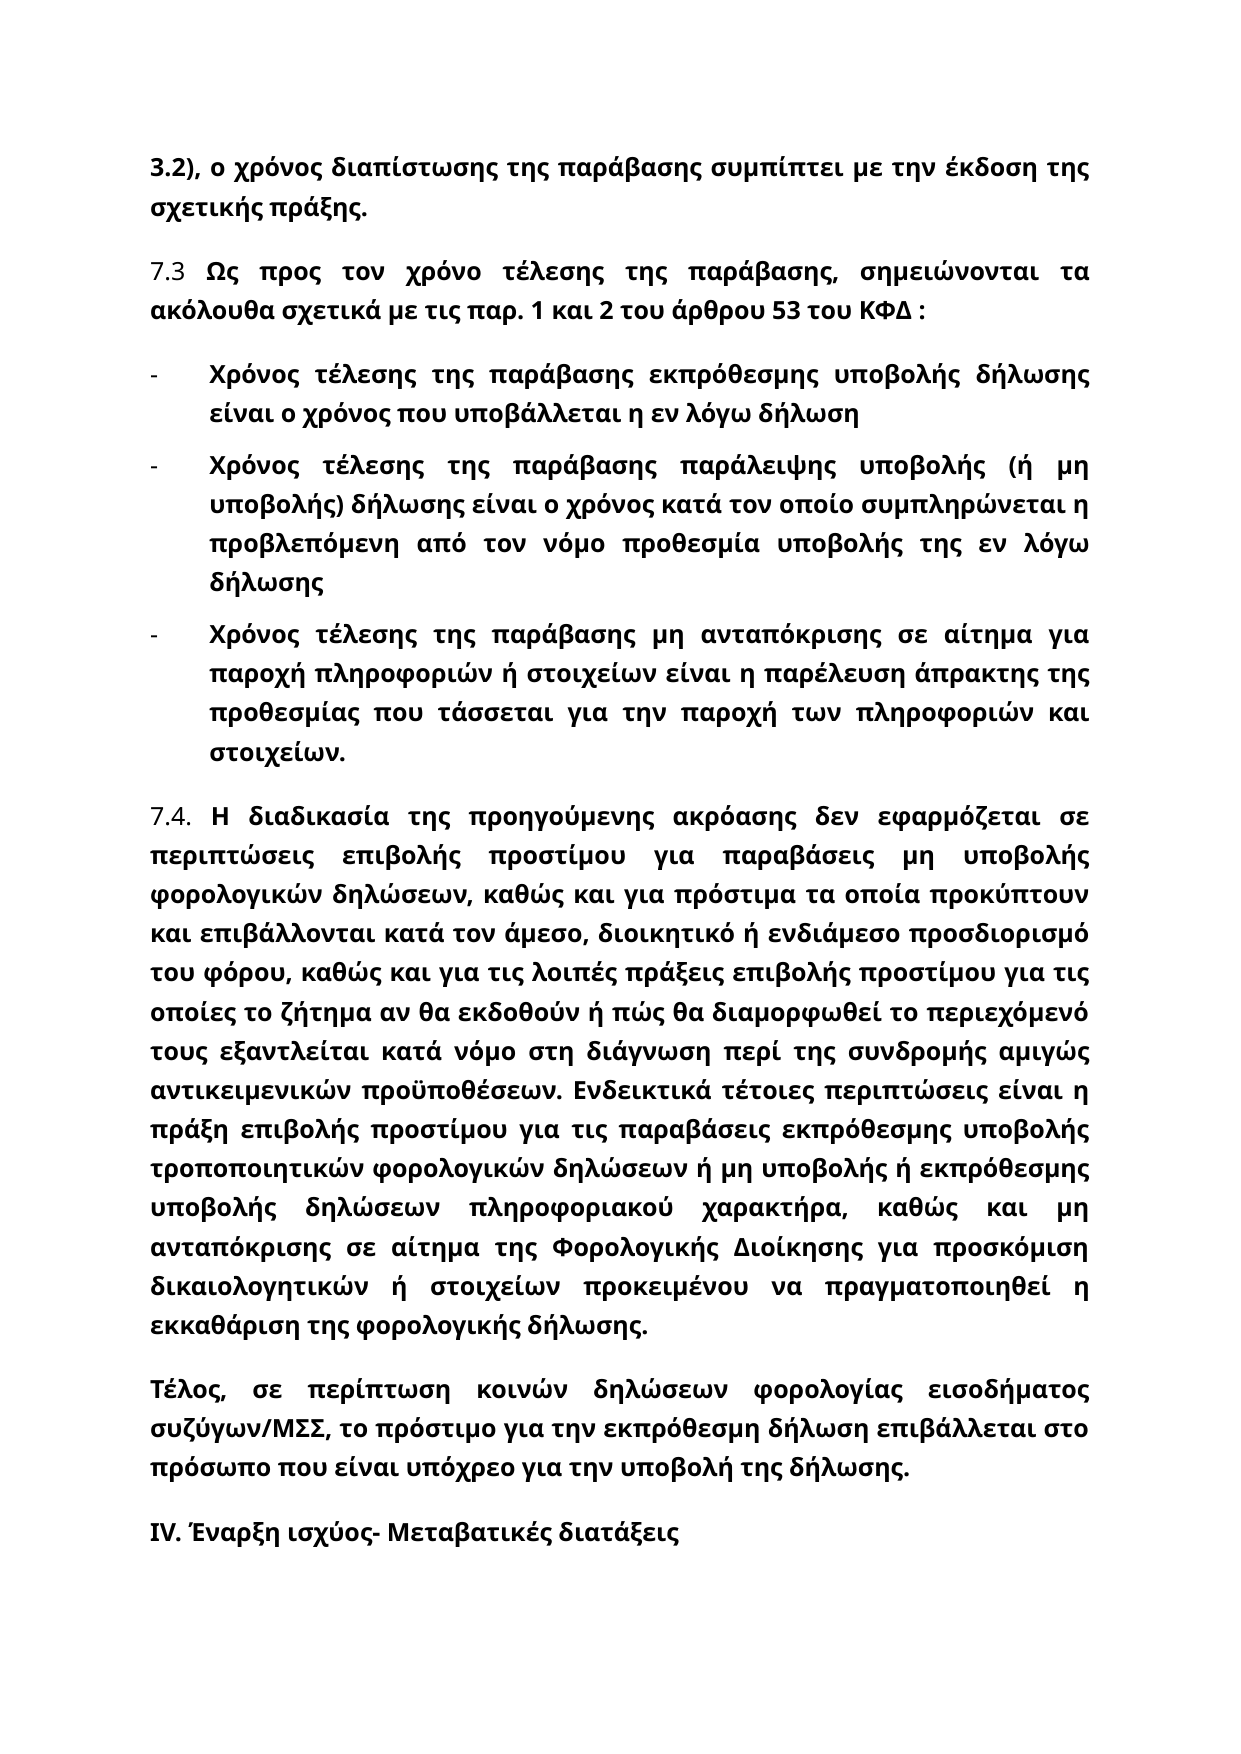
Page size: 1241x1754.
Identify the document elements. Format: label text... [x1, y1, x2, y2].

text 7.4. Η διαδικασία της προηγούμενης ακρόασης δεν εφαρμόζεται σε περιπτώσεις επιβολής προστίμου για παραβάσεις μη υποβολής φορολογικών δηλώσεων, καθώς και για πρόστιμα τα οποία προκύπτουν και επιβάλλονται κατά τον άμεσο, διοικητικό ή ενδιάμεσο προσδιορισμό του φόρου, καθώς και για τις λοιπές πράξεις επιβολής προστίμου για τις οποίες το ζήτημα αν θα εκδοθούν ή πώς θα διαμορφωθεί το περιεχόμενό τους εξαντλείται κατά νόμο στη διάγνωση περί της συνδρομής αμιγώς αντικειμενικών προϋποθέσεων. Ενδεικτικά τέτοιες περιπτώσεις είναι η πράξη επιβολής προστίμου για τις παραβάσεις εκπρόθεσμης υποβολής τροποποιητικών φορολογικών δηλώσεων ή μη υποβολής ή εκπρόθεσμης υποβολής δηλώσεων πληροφοριακού χαρακτήρα, καθώς και μη ανταπόκρισης σε αίτημα της Φορολογικής Διοίκησης για προσκόμιση δικαιολογητικών ή στοιχείων προκειμένου να πραγματοποιηθεί η εκκαθάριση της φορολογικής δήλωσης. [150, 798, 1090, 1342]
text 7.3 Ως προς τον χρόνο τέλεσης της παράβασης, σημειώνονται τα ακόλουθα σχετικά με τις παρ. 1 και 2 του άρθρου 53 του ΚΦΔ : [150, 253, 1090, 327]
text Τέλος, σε περίπτωση κοινών δηλώσεων φορολογίας εισοδήματος συζύγων/ΜΣΣ, το πρόστιμο για την εκπρόθεσμη δήλωση επιβάλλεται στο πρόσωπο που είναι υπόχρεο για την υποβολή της δήλωσης. [150, 1372, 1090, 1484]
text 3.2), ο χρόνος διαπίστωσης της παράβασης συμπίπτει με την έκδοση της σχετικής πράξης. [150, 150, 1090, 223]
list - Χρόνος τέλεσης της παράβασης εκπρόθεσμης υποβολής δήλωσης είναι ο χρόνος που υποβάλλεται η εν λόγω δήλωση [150, 357, 1090, 430]
text ΙV. Έναρξη ισχύος- Μεταβατικές διατάξεις [150, 1514, 1090, 1548]
list - Χρόνος τέλεσης της παράβασης μη ανταπόκρισης σε αίτημα για παροχή πληροφοριών ή στοιχείων είναι η παρέλευση άπρακτης της προθεσμίας που τάσσεται για την παροχή των πληροφοριών και στοιχείων. [150, 617, 1090, 768]
list - Χρόνος τέλεσης της παράβασης παράλειψης υποβολής (ή μη υποβολής) δήλωσης είναι ο χρόνος κατά τον οποίο συμπληρώνεται η προβλεπόμενη από τον νόμο προθεσμία υποβολής της εν λόγω δήλωσης [150, 447, 1090, 599]
